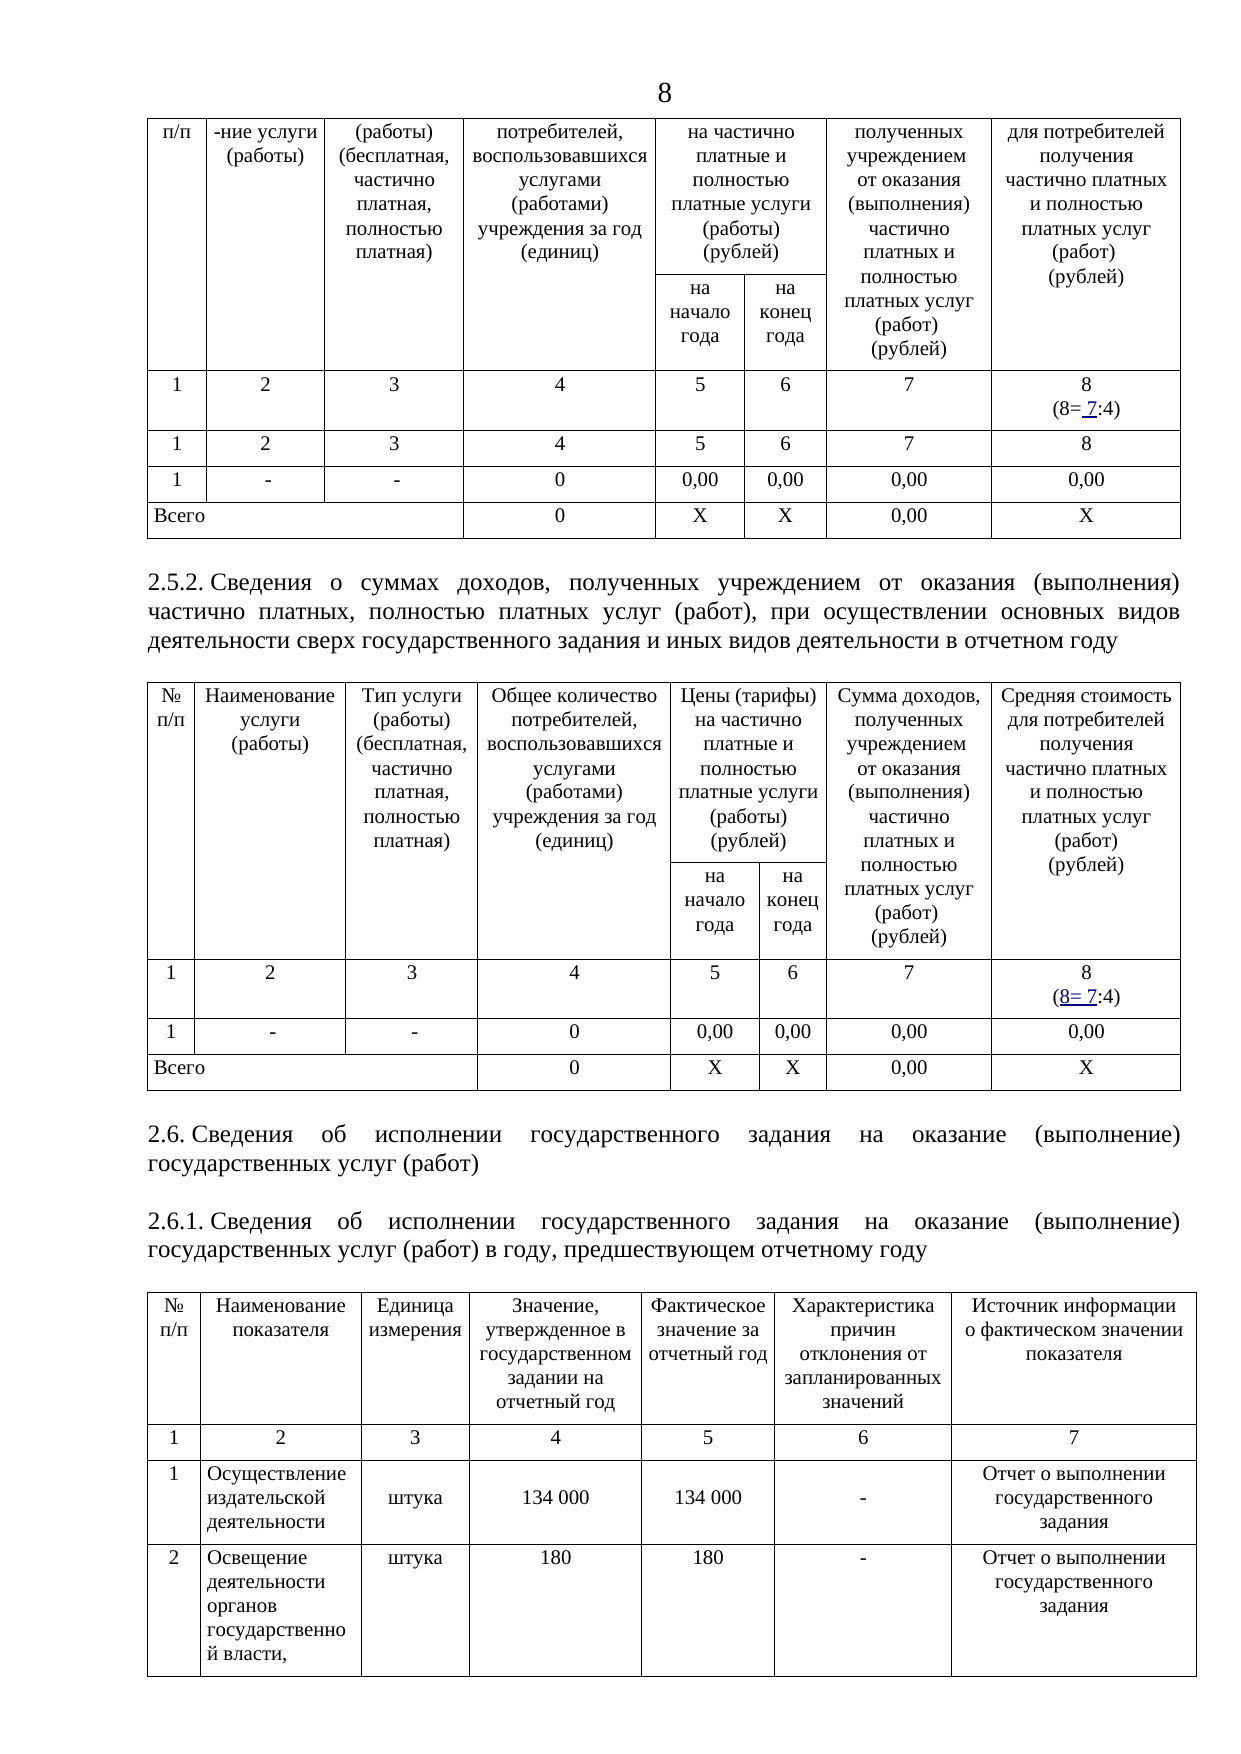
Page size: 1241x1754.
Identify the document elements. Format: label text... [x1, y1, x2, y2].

table_header Общее количество потребителей, воспользовавшихся услугами (работами) учреждения за год (единиц) [478, 683, 670, 958]
table_cell 5 [656, 371, 744, 430]
table_cell - [775, 1461, 951, 1544]
text 2.6. Сведения об исполнении государственного задания на оказание (выполнение) государственных услуг (работ) [148, 1119, 1181, 1177]
table_cell на начало года [656, 275, 744, 370]
table_cell 180 [470, 1545, 641, 1676]
table_header Значение, утвержденное в государственном задании на отчетный год [470, 1293, 641, 1424]
table_cell 7 [827, 431, 991, 466]
table_cell 0,00 [745, 467, 826, 502]
table_header Цены (тарифы) на частично платные и полностью платные услуги (работы) (рублей) [671, 683, 826, 862]
table_cell X [760, 1055, 826, 1090]
table_cell 8 [992, 431, 1180, 466]
table_cell 6 [745, 371, 826, 430]
table_header Фактическое значение за отчетный год [642, 1293, 774, 1424]
table_header Сумма доходов, полученных учреждением от оказания (выполнения) частично платных и полностью платных услуг (работ) (рублей) [827, 683, 991, 958]
table_header № п/п [148, 683, 194, 958]
table_cell 6 [760, 960, 826, 1018]
table_header Единица измерения [362, 1293, 469, 1424]
table_header Наименование услуги (работы) [195, 683, 345, 958]
table_header Тип услуги (работы) (бесплатная, частично платная, полностью платная) [346, 683, 477, 958]
table_cell 2 [201, 1425, 361, 1460]
table_cell 0 [478, 1019, 670, 1054]
table_cell 1 [148, 960, 194, 1018]
table_cell 0,00 [827, 1055, 991, 1090]
table_cell штука [362, 1461, 469, 1544]
table_header Характеристика причин отклонения от запланированных значений [775, 1293, 951, 1424]
table_header Наименование показателя [201, 1293, 361, 1424]
table_cell 5 [671, 960, 759, 1018]
table_header ние услуги (работы) [207, 119, 324, 370]
table_header полученных учреждением от оказания (выполнения) частично платных и полностью платных услуг (работ) (рублей) [827, 119, 991, 370]
table_cell на начало года [671, 863, 759, 958]
table_cell на конец года [745, 275, 826, 370]
table_cell - [346, 1019, 477, 1054]
table_cell 0,00 [992, 1019, 1180, 1054]
table_header Источник информации о фактическом значении показателя [952, 1293, 1196, 1424]
table_cell - [325, 467, 463, 502]
table_header на частично платные и полностью платные услуги (работы) (рублей) [656, 119, 826, 274]
table_cell 3 [325, 371, 463, 430]
table_cell Отчет о выполнении государственного задания [952, 1545, 1196, 1676]
table_cell 5 [656, 431, 744, 466]
table_cell Осуществление издательской деятельности [201, 1461, 361, 1544]
table_cell 8 (8= 7:4) [992, 371, 1180, 430]
table_cell 4 [478, 960, 670, 1018]
text 2.5.2. Сведения о суммах доходов, полученных учреждением от оказания (выполнения) частично платных, полностью платных услуг (работ), при осуществлении основных видов деятельности сверх государственного задания и иных видов деятельности в отчетном году [148, 567, 1181, 653]
table_cell 0,00 [760, 1019, 826, 1054]
table_cell 3 [362, 1425, 469, 1460]
table_cell 0 [478, 1055, 670, 1090]
table_cell - [195, 1019, 345, 1054]
table_header № п/п [148, 1293, 200, 1424]
table_cell 2 [207, 371, 324, 430]
table_cell штука [362, 1545, 469, 1676]
table_cell 2 [207, 431, 324, 466]
table_cell на конец года [760, 863, 826, 958]
table_cell 180 [642, 1545, 774, 1676]
table_cell 1 [148, 431, 206, 466]
table_cell 0,00 [827, 503, 991, 537]
text 2.6.1. Сведения об исполнении государственного задания на оказание (выполнение) государственных услуг (работ) в году, предшествующем отчетному году [148, 1206, 1181, 1263]
table_cell Отчет о выполнении государственного задания [952, 1461, 1196, 1544]
table_cell 8 (8= 7:4) [992, 960, 1180, 1018]
table_cell 5 [642, 1425, 774, 1460]
table_cell X [745, 503, 826, 537]
table_cell 6 [775, 1425, 951, 1460]
table_cell X [671, 1055, 759, 1090]
table_cell Всего [148, 1055, 477, 1090]
table_cell 0,00 [827, 1019, 991, 1054]
table_cell 3 [325, 431, 463, 466]
table_cell 1 [148, 1019, 194, 1054]
table_cell 4 [464, 431, 655, 466]
table_cell 7 [827, 960, 991, 1018]
table_header потребителей, воспользовавшихся услугами (работами) учреждения за год (единиц) [464, 119, 655, 370]
table_cell X [992, 503, 1180, 537]
table_cell 0 [464, 503, 655, 537]
table_cell 134 000 [642, 1461, 774, 1544]
table_header для потребителей получения частично платных и полностью платных услуг (работ) (рублей) [992, 119, 1180, 370]
table_header (работы) (бесплатная, частично платная, полностью платная) [325, 119, 463, 370]
table_cell 0,00 [656, 467, 744, 502]
table_cell X [656, 503, 744, 537]
table_cell 0,00 [671, 1019, 759, 1054]
table_cell 1 [148, 1461, 200, 1544]
table_cell - [207, 467, 324, 502]
table_cell 0 [464, 467, 655, 502]
table_cell 0,00 [992, 467, 1180, 502]
table_cell 0,00 [827, 467, 991, 502]
table_cell 2 [148, 1545, 200, 1676]
table_cell Всего [148, 503, 463, 537]
table_cell X [992, 1055, 1180, 1090]
table_cell 6 [745, 431, 826, 466]
table_header Средняя стоимость для потребителей получения частично платных и полностью платных услуг (работ) (рублей) [992, 683, 1180, 958]
table_cell 1 [148, 1425, 200, 1460]
table_cell 7 [952, 1425, 1196, 1460]
table_cell 134 000 [470, 1461, 641, 1544]
table_cell - [775, 1545, 951, 1676]
table_cell 4 [464, 371, 655, 430]
table_cell 7 [827, 371, 991, 430]
table_cell 3 [346, 960, 477, 1018]
table_cell 4 [470, 1425, 641, 1460]
table_cell 2 [195, 960, 345, 1018]
table_cell 1 [148, 467, 206, 502]
table_cell 1 [148, 371, 206, 430]
table_header п/п [148, 119, 206, 370]
table_cell Освещение деятельности органов государственной власти, [201, 1545, 361, 1676]
